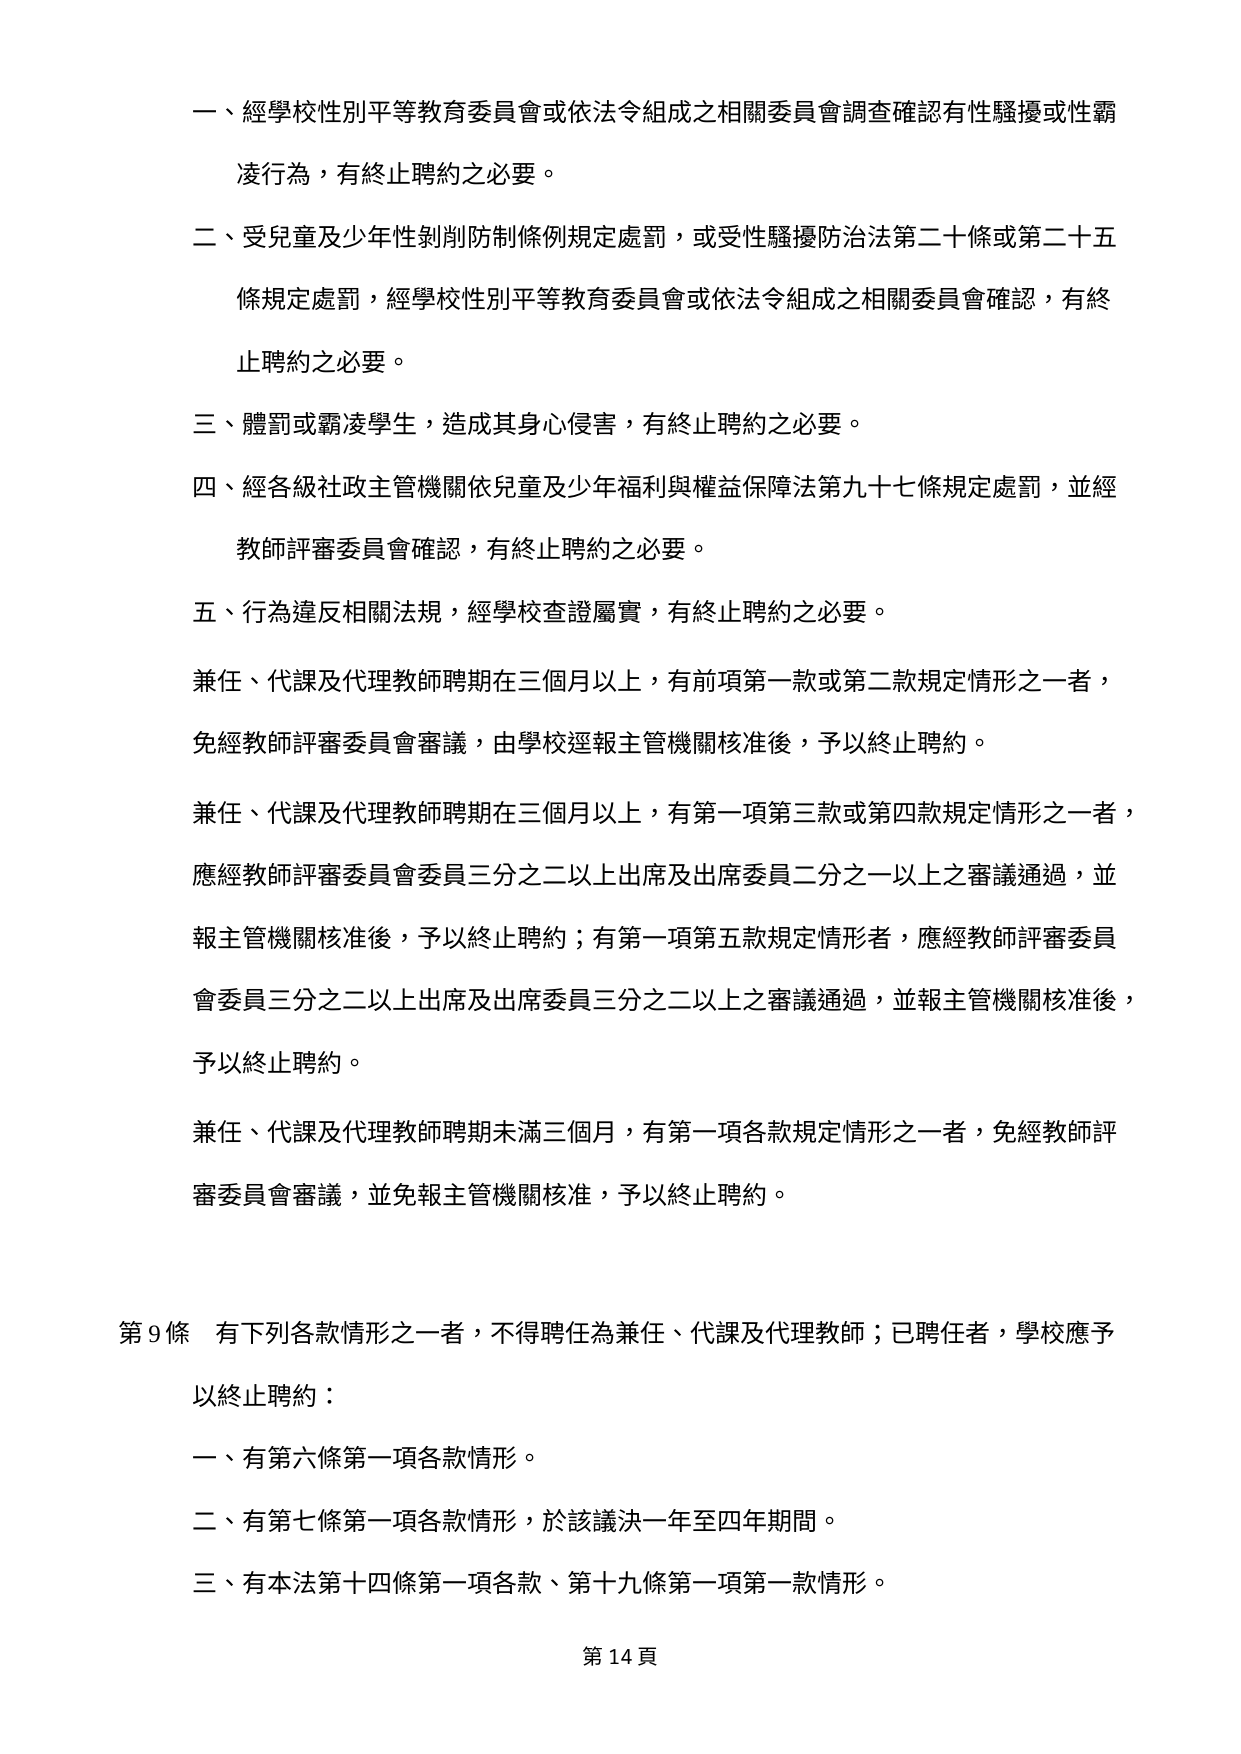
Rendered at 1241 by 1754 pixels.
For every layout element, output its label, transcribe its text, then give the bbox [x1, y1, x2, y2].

text 兼任、代課及代理教師聘期在三個月以上，有第一項第三款或第四款規定情形之一者，應經教師評審委員會委員三分之二以上出席及出席委員二分之一以上之審議通過，並報主管機關核准後，予以終止聘約；有第一項第五款規定情形者，應經教師評審委員會委員三分之二以上出席及出席委員三分之二以上之審議通過，並報主管機關核准後，予以終止聘約。 [192, 770, 1122, 1082]
text 第9條 有下列各款情形之一者，不得聘任為兼任、代課及代理教師；已聘任者，學校應予以終止聘約： [118, 1290, 1122, 1415]
text 三、有本法第十四條第一項各款、第十九條第一項第一款情形。 [192, 1540, 1122, 1603]
text 二、有第七條第一項各款情形，於該議決一年至四年期間。 [192, 1478, 1122, 1540]
text 三、體罰或霸凌學生，造成其身心侵害，有終止聘約之必要。 [192, 381, 1122, 443]
text 一、經學校性別平等教育委員會或依法令組成之相關委員會調查確認有性騷擾或性霸凌行為，有終止聘約之必要。 [192, 68, 1122, 193]
text 二、受兒童及少年性剝削防制條例規定處罰，或受性騷擾防治法第二十條或第二十五條規定處罰，經學校性別平等教育委員會或依法令組成之相關委員會確認，有終止聘約之必要。 [192, 193, 1122, 381]
text 一、有第六條第一項各款情形。 [192, 1415, 1122, 1478]
text 兼任、代課及代理教師聘期在三個月以上，有前項第一款或第二款規定情形之一者，免經教師評審委員會審議，由學校逕報主管機關核准後，予以終止聘約。 [192, 638, 1122, 763]
text 五、行為違反相關法規，經學校查證屬實，有終止聘約之必要。 [192, 568, 1122, 631]
text 兼任、代課及代理教師聘期未滿三個月，有第一項各款規定情形之一者，免經教師評審委員會審議，並免報主管機關核准，予以終止聘約。 [192, 1089, 1122, 1214]
text 四、經各級社政主管機關依兒童及少年福利與權益保障法第九十七條規定處罰，並經教師評審委員會確認，有終止聘約之必要。 [192, 443, 1122, 568]
